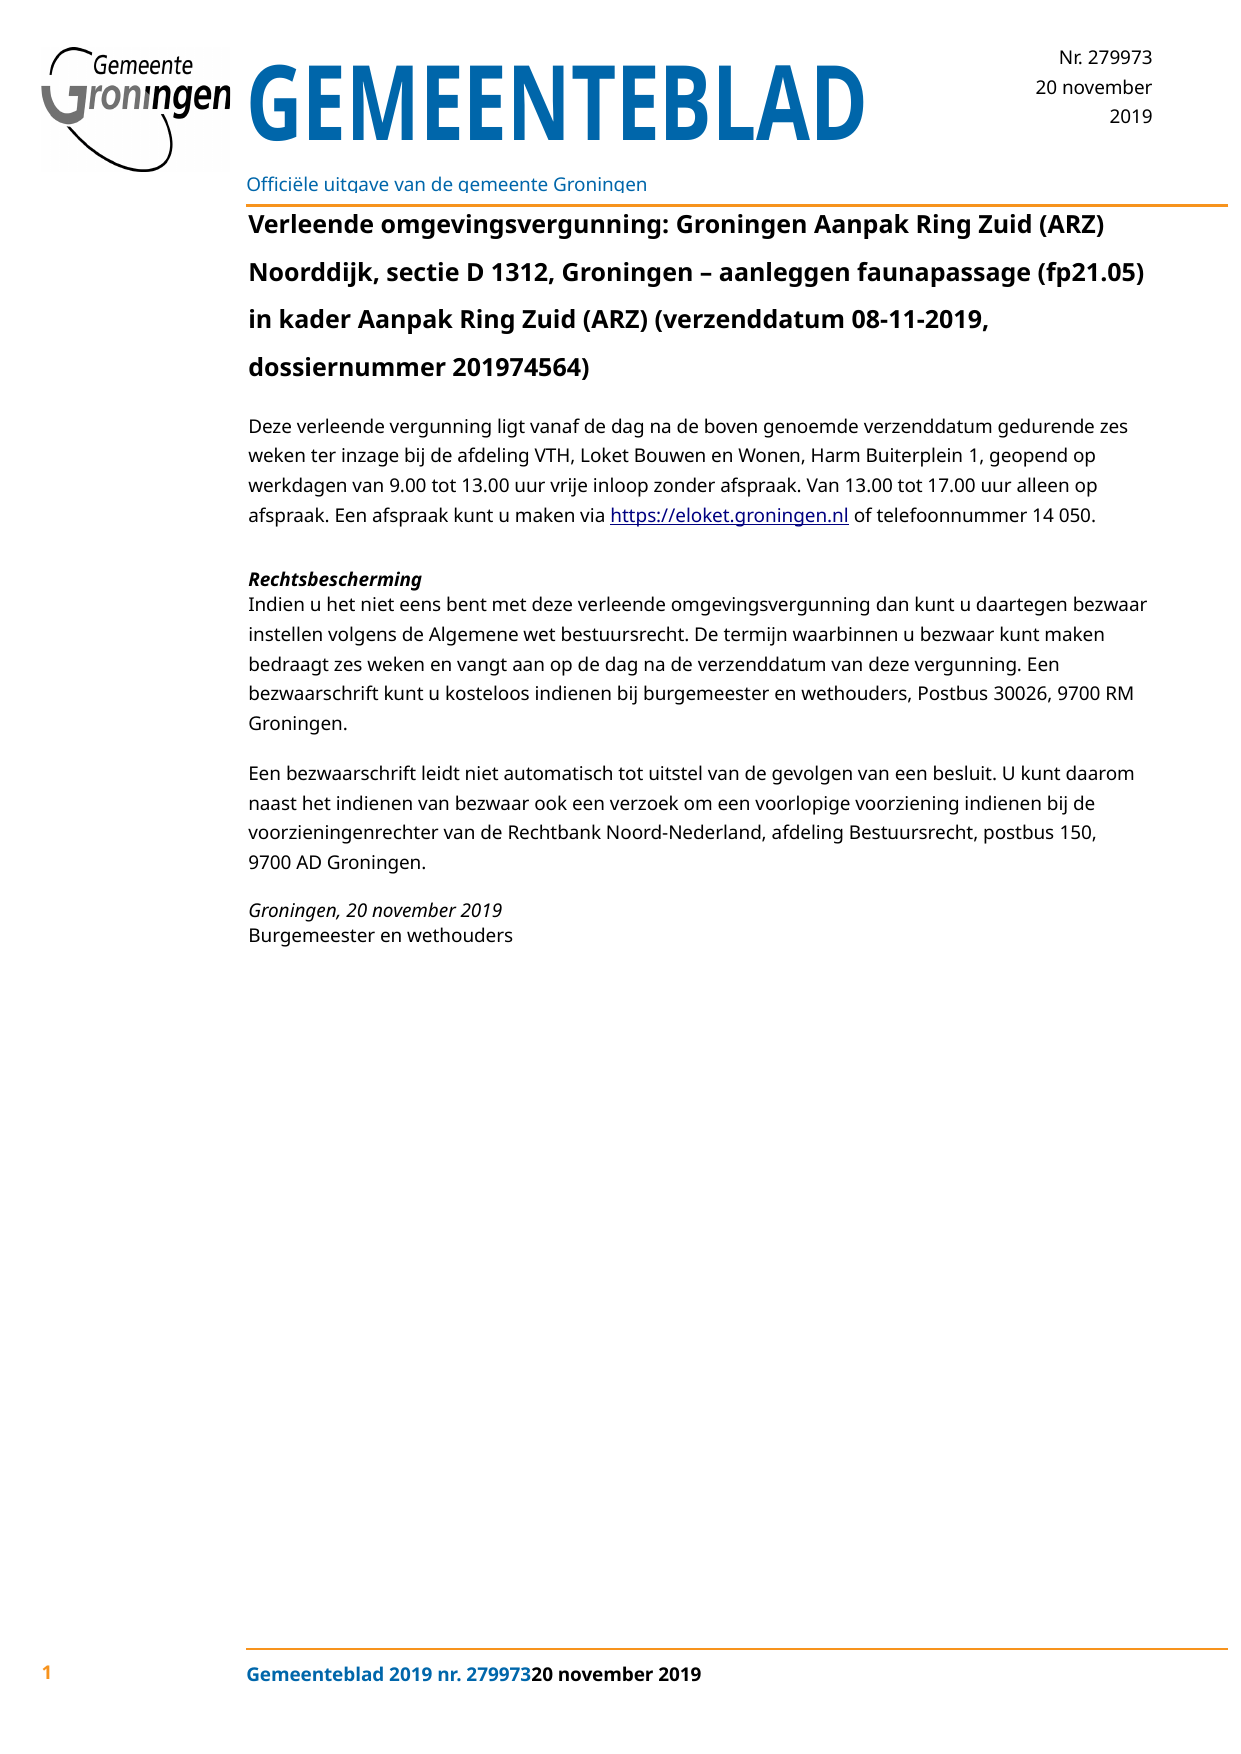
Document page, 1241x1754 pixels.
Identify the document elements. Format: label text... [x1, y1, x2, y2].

text Verleende omgevingsvergunning: Groningen Aanpak Ring Zuid (ARZ) Noorddijk, sectie D 1312, Groningen – aanleggen faunapassage (fp21.05) in kader Aanpak Ring Zuid (ARZ) (verzenddatum 08-11-2019, dossiernummer 201974564) [248, 207, 1152, 384]
text Indien u het niet eens bent met deze verleende omgevingsvergunning dan kunt u daartegen bezwaar instellen volgens de Algemene wet bestuursrecht. De termijn waarbinnen u bezwaar kunt maken bedraagt zes weken en vangt aan op de dag na de verzenddatum van deze vergunning. Een bezwaarschrift kunt u kosteloos indienen bij burgemeester en wethouders, Postbus 30026, 9700 RM Groningen. [248, 592, 1152, 736]
text Burgemeester en wethouders [248, 923, 1152, 948]
text Een bezwaarschrift leidt niet automatisch tot uitstel van de gevolgen van een besluit. U kunt daarom naast het indienen van bezwaar ook een verzoek om een voorlopige voorziening indienen bij de voorzieningenrechter van de Rechtbank Noord-Nederland, afdeling Bestuursrecht, postbus 150, 9700 AD Groningen. [248, 760, 1152, 875]
text Deze verleende vergunning ligt vanaf de dag na de boven genoemde verzenddatum gedurende zes weken ter inzage bij de afdeling VTH, Loket Bouwen en Wonen, Harm Buiterplein 1, geopend op werkdagen van 9.00 tot 13.00 uur vrije inloop zonder afspraak. Van 13.00 tot 17.00 uur alleen op afspraak. Een afspraak kunt u maken via https://eloket.groningen.nl of telefoonnummer 14 050. [248, 413, 1152, 528]
text Groningen, 20 november 2019 [248, 897, 1152, 923]
text Rechtsbescherming [248, 566, 1152, 592]
picture [41, 47, 231, 172]
